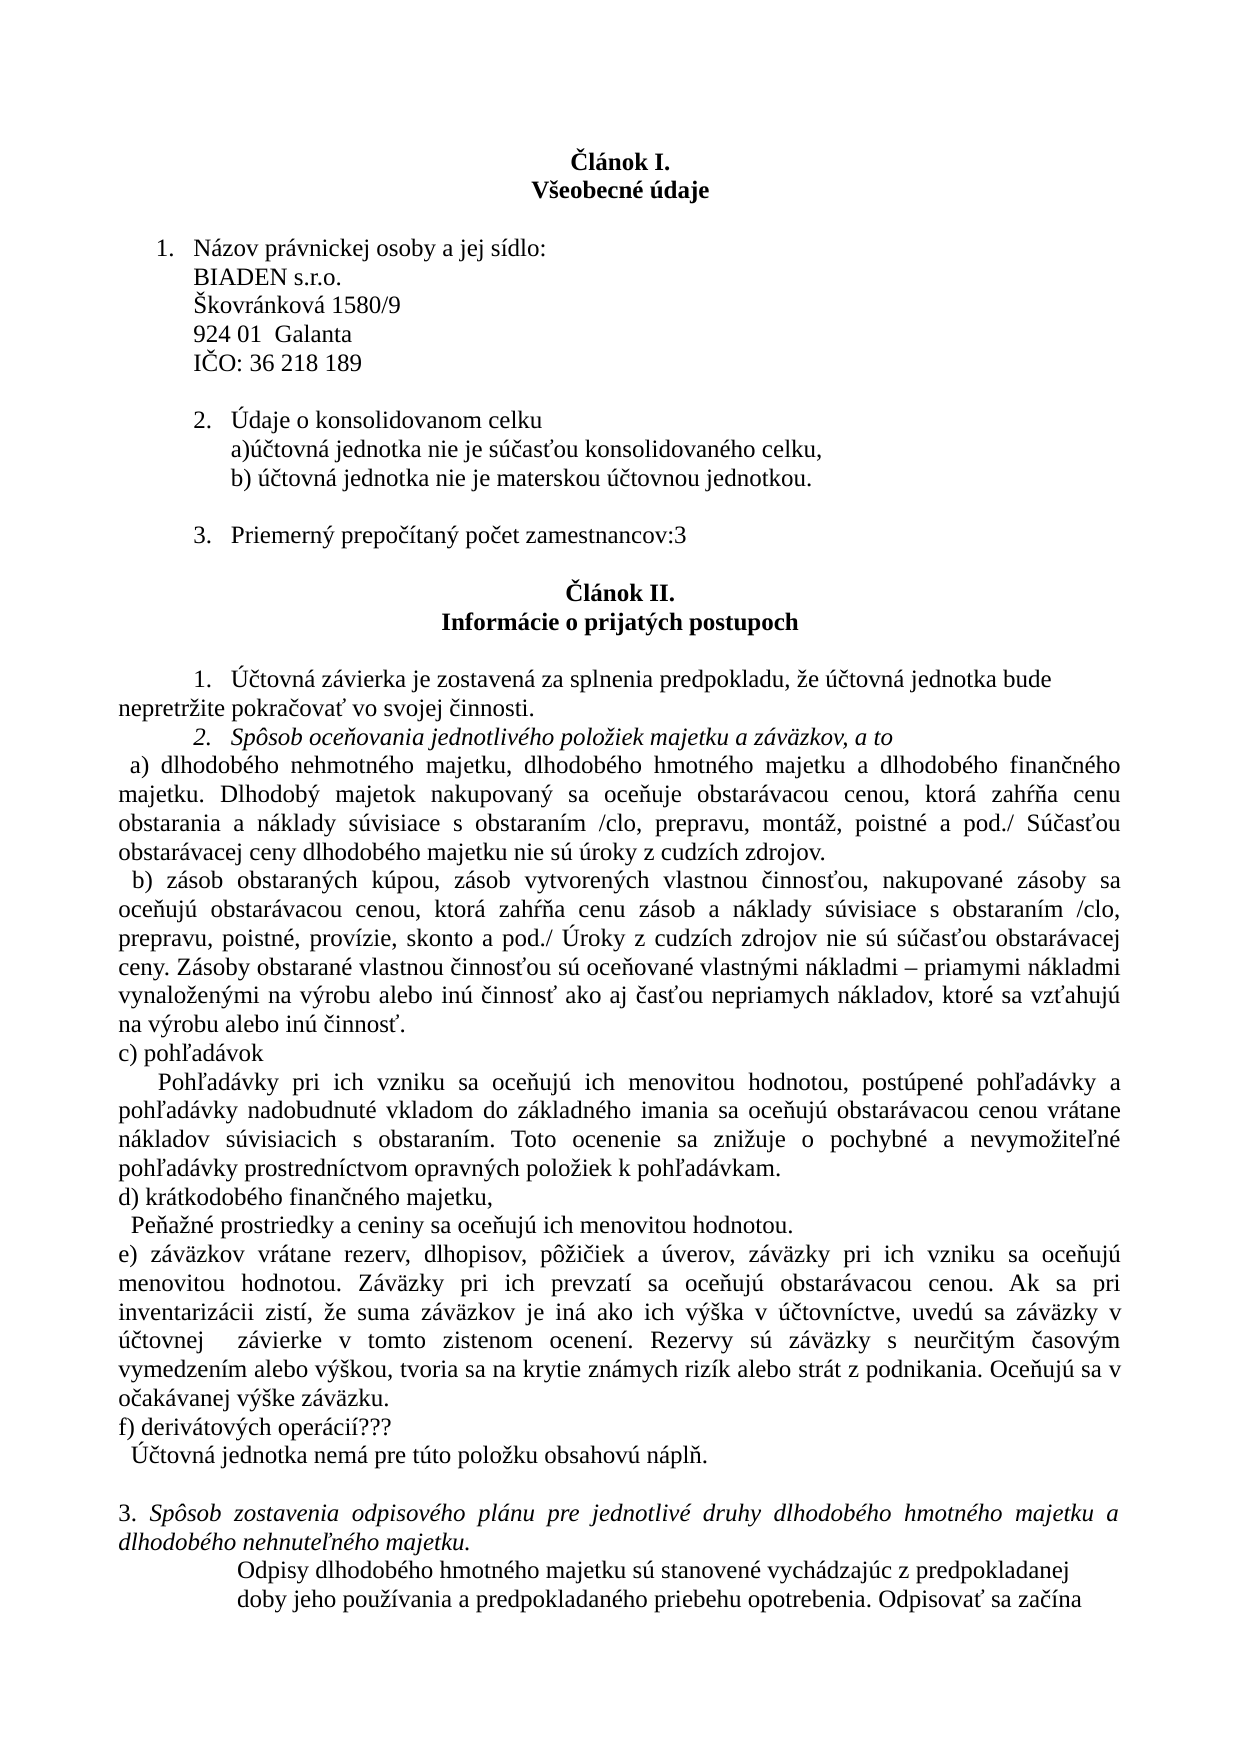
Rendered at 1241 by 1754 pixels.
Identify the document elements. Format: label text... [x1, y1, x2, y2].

text Odpisy dlhodobého hmotného majetku sú stanovené vychádzajúc z predpokladanej [118, 1556, 1122, 1584]
text Informácie o prijatých postupoch [118, 607, 1122, 636]
list Názov právnickej osoby a jej sídlo: [156, 233, 1122, 262]
text Účtovná jednotka nemá pre túto položku obsahovú náplň. [118, 1441, 1122, 1469]
text b) účtovná jednotka nie je materskou účtovnou jednotkou. [118, 463, 1122, 492]
list Údaje o konsolidovanom celku [193, 406, 1122, 434]
list Účtovná závierka je zostavená za splnenia predpokladu, že účtovná jednotka bude [193, 664, 1122, 693]
text BIADEN s.r.o. [193, 262, 1122, 291]
text Článok II. [118, 578, 1122, 607]
text d) krátkodobého finančného majetku, [118, 1182, 1122, 1211]
list Priemerný prepočítaný počet zamestnancov:3 [193, 521, 1122, 549]
text Peňažné prostriedky a ceniny sa oceňujú ich menovitou hodnotou. [118, 1211, 1122, 1239]
text 924 01 Galanta [193, 319, 1122, 348]
text Článok I. [118, 147, 1122, 176]
text 3. Spôsob zostavenia odpisového plánu pre jednotlivé druhy dlhodobého hmotného majetku a dlhodobého nehnuteľného majetku. [118, 1498, 1122, 1556]
text f) derivátových operácií??? [118, 1412, 1122, 1441]
text e) záväzkov vrátane rezerv, dlhopisov, pôžičiek a úverov, záväzky pri ich vzniku sa oceňujú menovitou hodnotou. Záväzky pri ich prevzatí sa oceňujú obstarávacou cenou. Ak sa pri inventarizácii zistí, že suma záväzkov je iná ako ich výška v účtovníctve, uvedú sa záväzky v účtovnej závierke v tomto zistenom ocenení. Rezervy sú záväzky s neurčitým časovým vymedzením alebo výškou, tvoria sa na krytie známych rizík alebo strát z podnikania. Oceňujú sa v očakávanej výške záväzku. [118, 1239, 1122, 1412]
text Škovránková 1580/9 [193, 291, 1122, 319]
text doby jeho používania a predpokladaného priebehu opotrebenia. Odpisovať sa začína [118, 1584, 1122, 1613]
text Všeobecné údaje [118, 176, 1122, 204]
text IČO: 36 218 189 [193, 348, 1122, 377]
text a) dlhodobého nehmotného majetku, dlhodobého hmotného majetku a dlhodobého finančného majetku. Dlhodobý majetok nakupovaný sa oceňuje obstarávacou cenou, ktorá zahŕňa cenu obstarania a náklady súvisiace s obstaraním /clo, prepravu, montáž, poistné a pod./ Súčasťou obstarávacej ceny dlhodobého majetku nie sú úroky z cudzích zdrojov. [118, 751, 1122, 866]
text nepretržite pokračovať vo svojej činnosti. [118, 693, 1122, 722]
text Pohľadávky pri ich vzniku sa oceňujú ich menovitou hodnotou, postúpené pohľadávky a pohľadávky nadobudnuté vkladom do základného imania sa oceňujú obstarávacou cenou vrátane nákladov súvisiacich s obstaraním. Toto ocenenie sa znižuje o pochybné a nevymožiteľné pohľadávky prostredníctvom opravných položiek k pohľadávkam. [118, 1067, 1122, 1182]
text c) pohľadávok [118, 1038, 1122, 1067]
list Spôsob oceňovania jednotlivého položiek majetku a záväzkov, a to [193, 722, 1122, 751]
text a)účtovná jednotka nie je súčasťou konsolidovaného celku, [118, 434, 1122, 463]
text b) zásob obstaraných kúpou, zásob vytvorených vlastnou činnosťou, nakupované zásoby sa oceňujú obstarávacou cenou, ktorá zahŕňa cenu zásob a náklady súvisiace s obstaraním /clo, prepravu, poistné, provízie, skonto a pod./ Úroky z cudzích zdrojov nie sú súčasťou obstarávacej ceny. Zásoby obstarané vlastnou činnosťou sú oceňované vlastnými nákladmi – priamymi nákladmi vynaloženými na výrobu alebo inú činnosť ako aj časťou nepriamych nákladov, ktoré sa vzťahujú na výrobu alebo inú činnosť. [118, 866, 1122, 1038]
